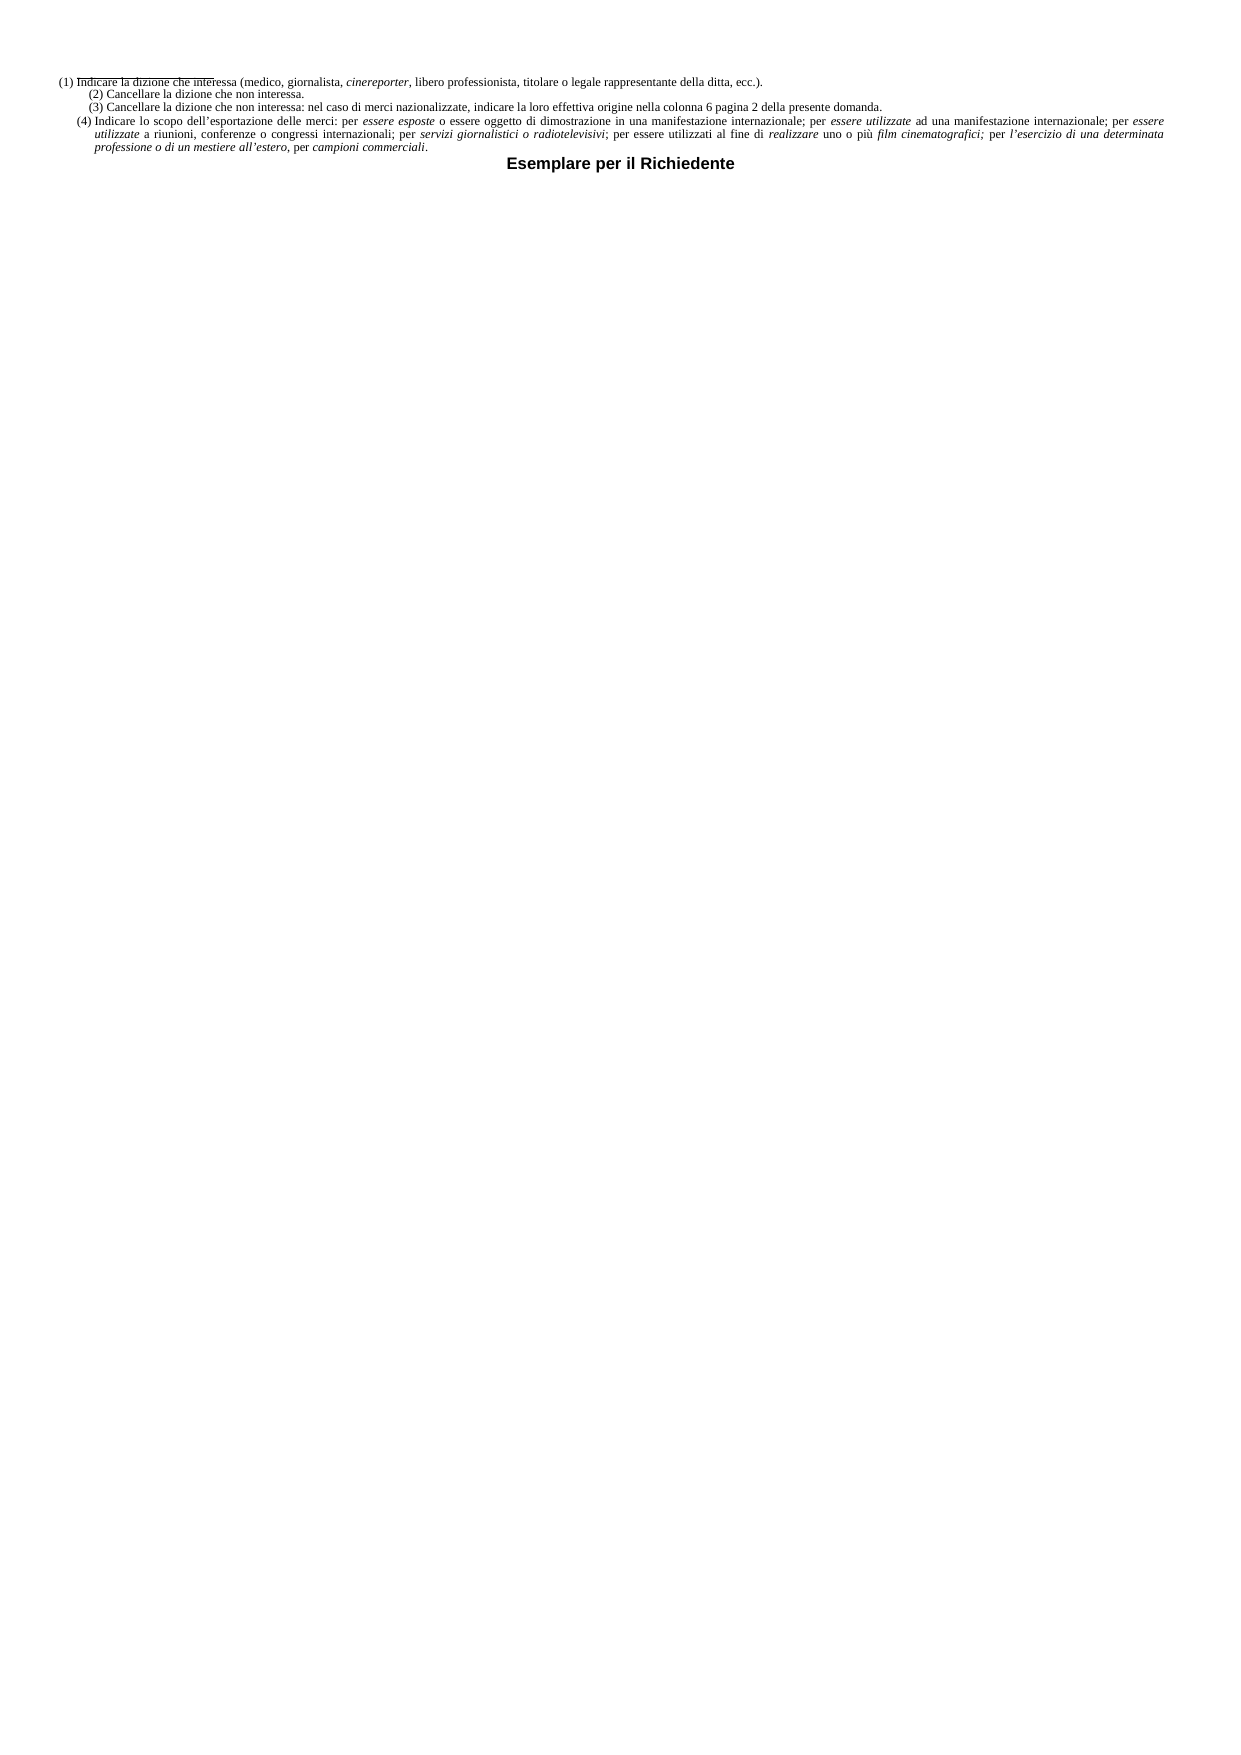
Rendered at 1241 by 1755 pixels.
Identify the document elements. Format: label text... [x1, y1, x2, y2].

list Indicare lo scopo dell’esportazione delle merci: per essere esposte o essere oggetto di dimostrazione in una manifestazione internazionale; per essere utilizzate ad una manifestazione internazionale; per essere utilizzate a riunioni, conferenze o congressi internazionali; per servizi giornalistici o radiotelevisivi; per essere utilizzati al fine di realizzare uno o più film cinematografici; per l’esercizio di una determinata professione o di un mestiere all’estero, per campioni commerciali. [77, 115, 1164, 154]
list Cancellare la dizione che non interessa: nel caso di merci nazionalizzate, indicare la loro effettiva origine nella colonna 6 pagina 2 della presente domanda. [88, 101, 1180, 114]
list Indicare la dizione che interessa (medico, giornalista, cinereporter, libero professionista, titolare o legale rappresentante della ditta, ecc.). [59, 76, 1180, 88]
list Cancellare la dizione che non interessa. [88, 88, 1180, 101]
text Esemplare per il Richiedente [77, 154, 1164, 173]
